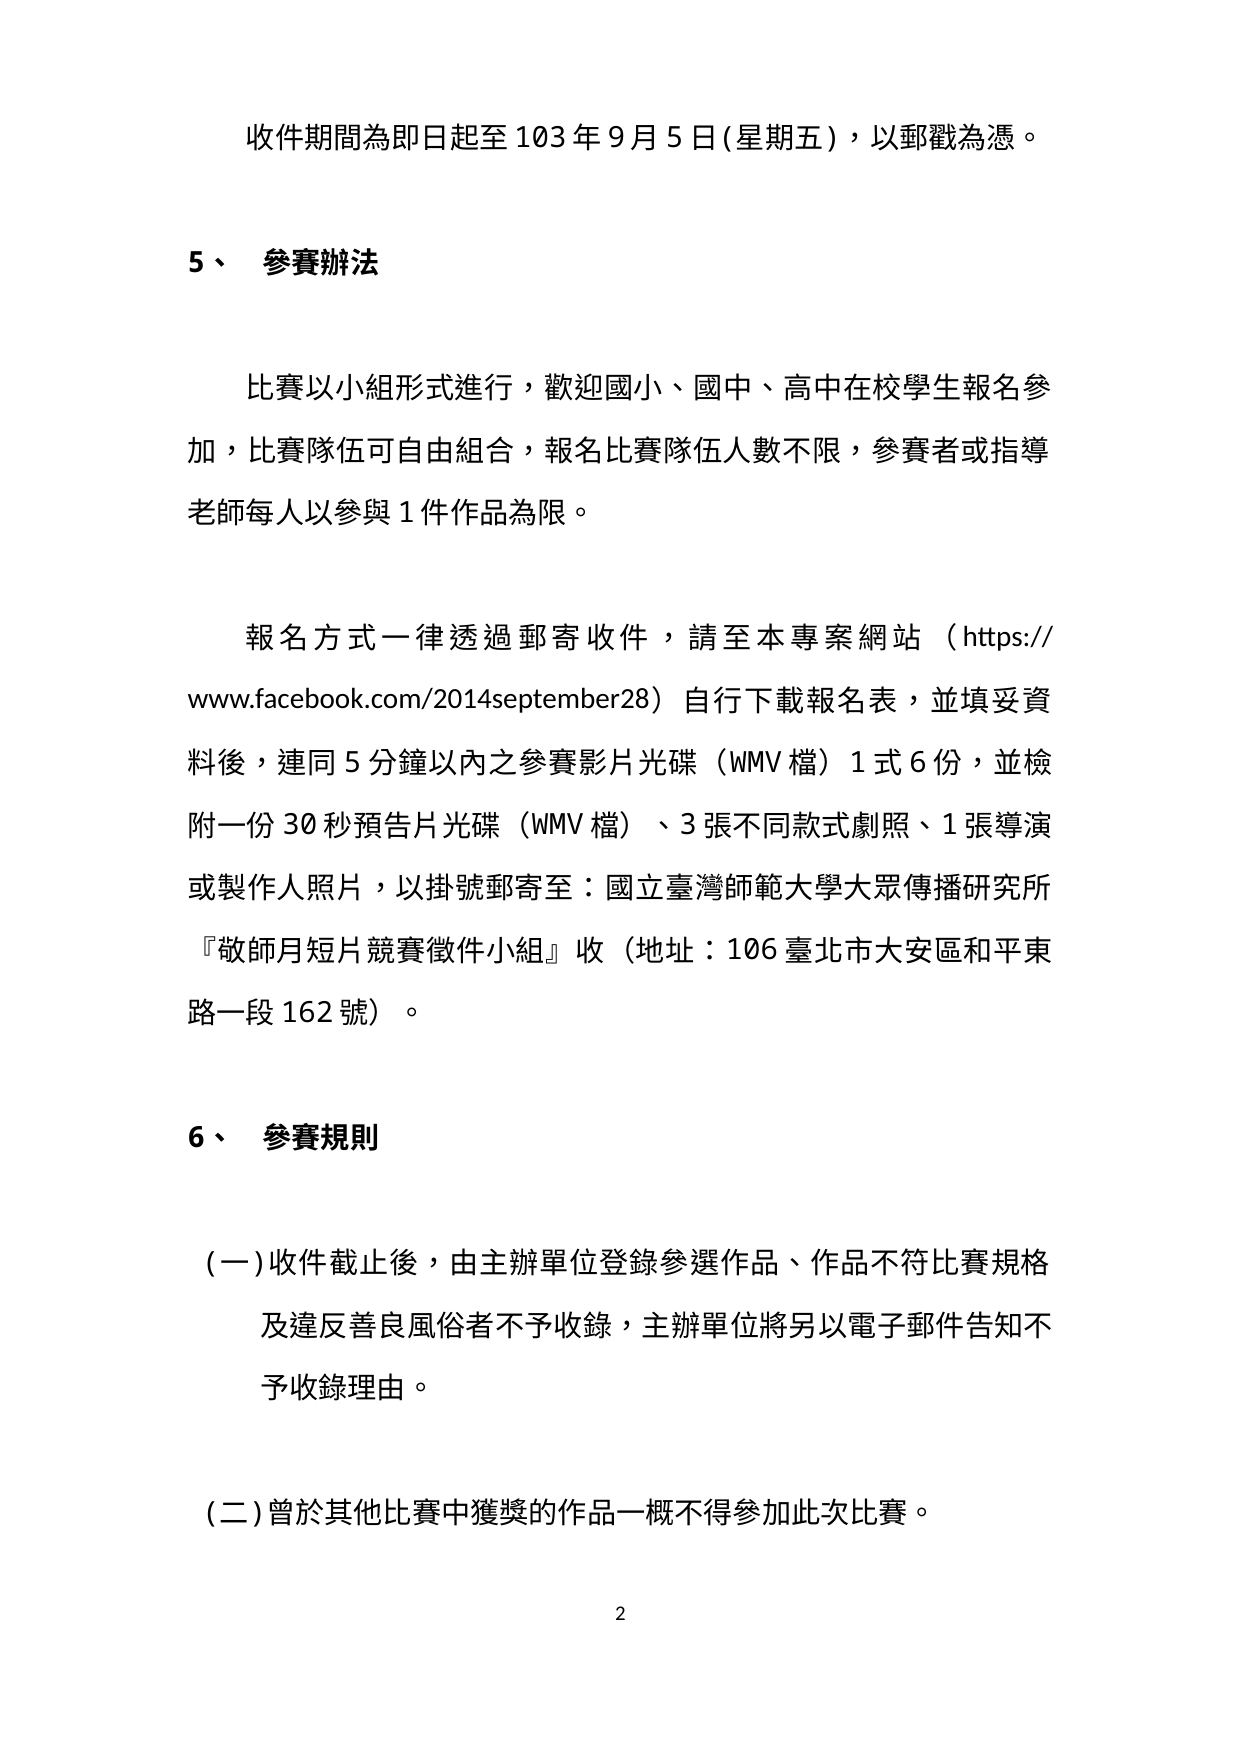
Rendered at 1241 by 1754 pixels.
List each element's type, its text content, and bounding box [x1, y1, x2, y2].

text 收件期間為即日起至103年9月5日(星期五)，以郵戳為憑。 [187, 94, 1053, 157]
list 參賽辦法 [187, 219, 1053, 282]
text (二)曾於其他比賽中獲獎的作品一概不得參加此次比賽。 [187, 1469, 1053, 1532]
text (一)收件截止後，由主辦單位登錄參選作品、作品不符比賽規格及違反善良風俗者不予收錄，主辦單位將另以電子郵件告知不予收錄理由。 [202, 1219, 1053, 1407]
text 比賽以小組形式進行，歡迎國小、國中、高中在校學生報名參加，比賽隊伍可自由組合，報名比賽隊伍人數不限，參賽者或指導老師每人以參與1件作品為限。 [187, 344, 1053, 532]
list 參賽規則 [187, 1094, 1053, 1157]
text 報名方式一律透過郵寄收件，請至本專案網站（https://www.facebook.com/2014september28）自行下載報名表，並填妥資料後，連同5分鐘以內之參賽影片光碟（WMV檔）1式6份，並檢附一份30秒預告片光碟（WMV檔）、3張不同款式劇照、1張導演或製作人照片，以掛號郵寄至：國立臺灣師範大學大眾傳播研究所『敬師月短片競賽徵件小組』收（地址：106臺北市大安區和平東路一段162號）。 [187, 594, 1053, 1032]
